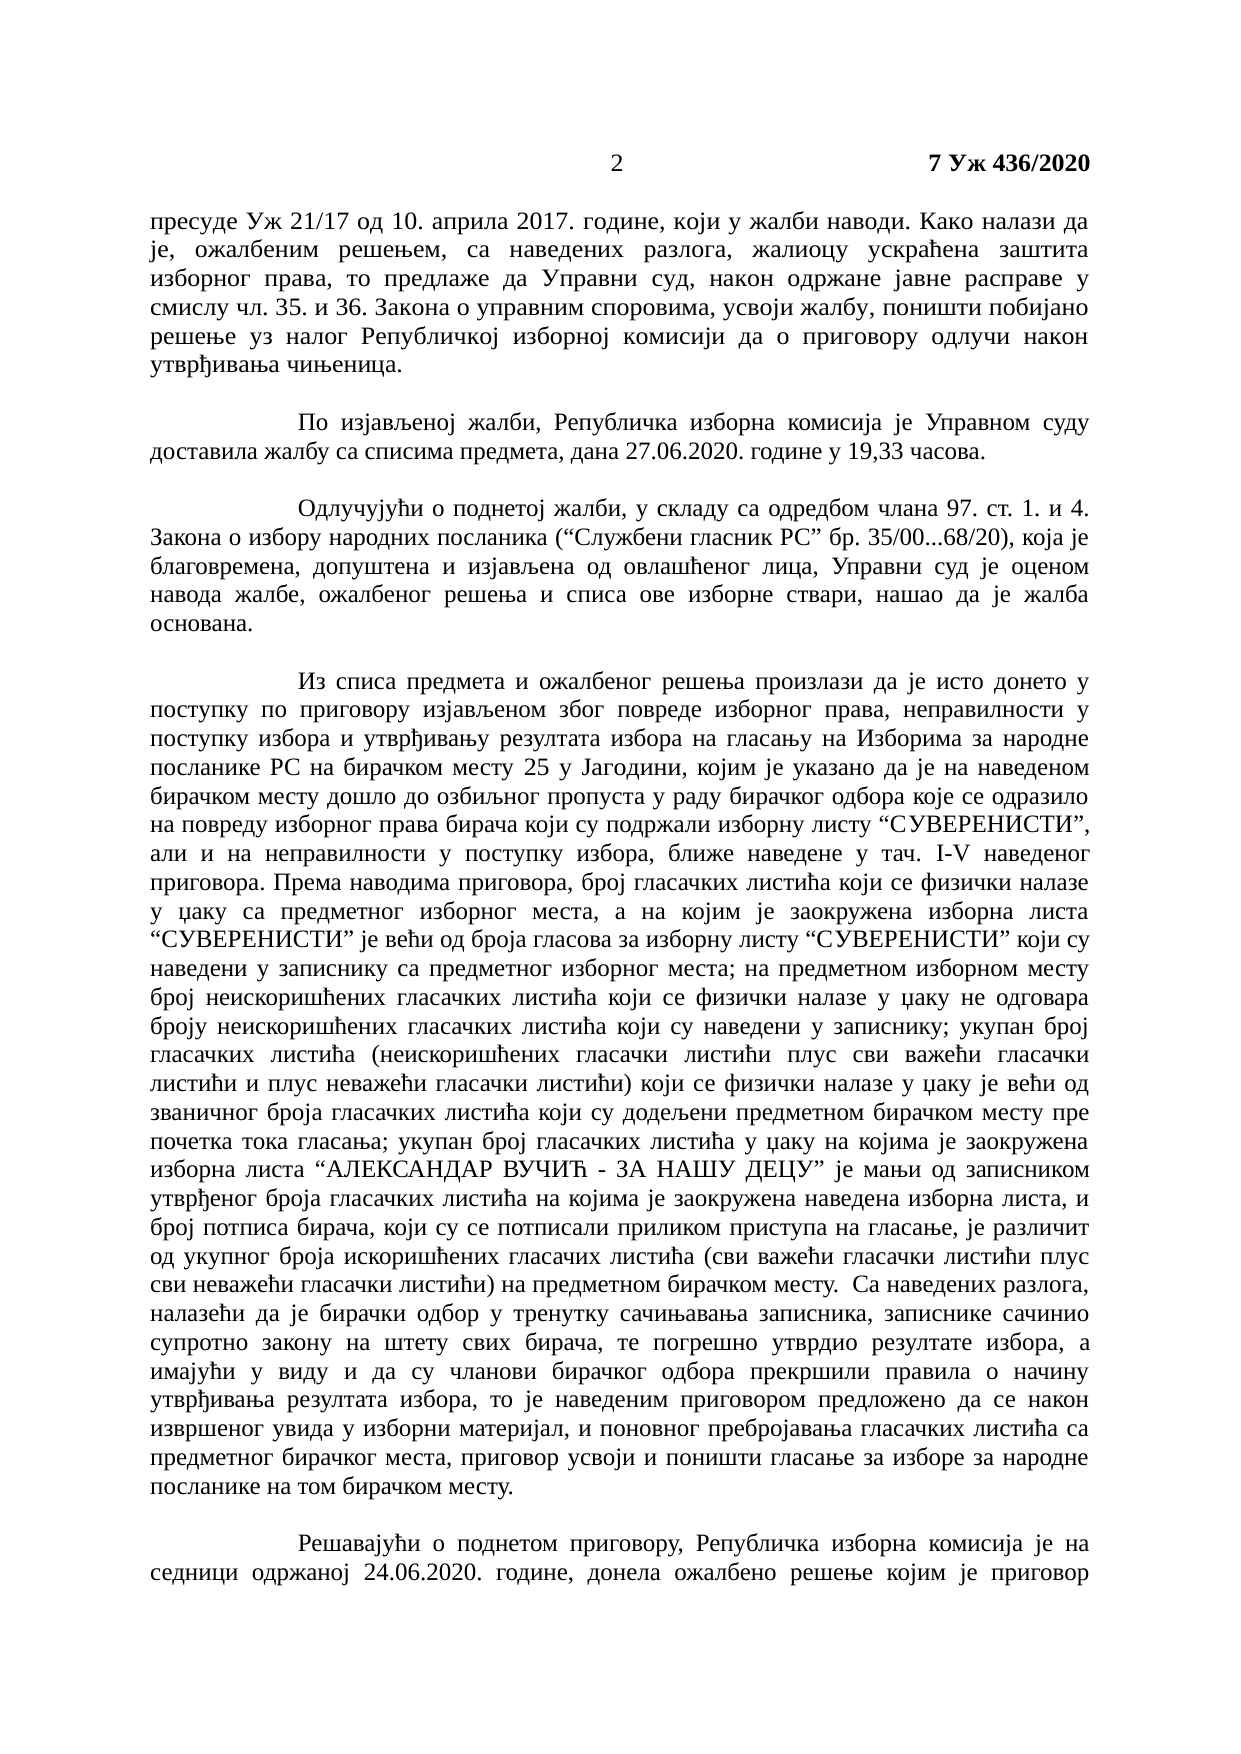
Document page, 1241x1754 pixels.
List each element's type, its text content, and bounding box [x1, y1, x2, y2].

text Из списа предмета и ожалбеног решења произлази да је исто донето у поступку по приговору изјављеном због повреде изборног права, неправилности у поступку избора и утврђивању резултата избора на гласању на Изборима за народне посланике РС на бирачком месту 25 у Јагодини, којим је указано да је на наведеном бирачком месту дошло до озбиљног пропуста у раду бирачког одбора које се одразило на повреду изборног права бирача који су подржали изборну листу “СУВЕРЕНИСТИ”, али и на неправилности у поступку избора, ближе наведене у тач. I-V наведеног приговора. Према наводима приговора, број гласачких листића који се физички налазе у џаку са предметног изборног места, а на којим је заокружена изборна листа “СУВЕРЕНИСТИ” је већи од броја гласова за изборну листу “СУВЕРЕНИСТИ” који су наведени у записнику са предметног изборног места; на предметном изборном месту број неискоришћених гласачких листића који се физички налазе у џаку не одговара броју неискоришћених гласачких листића који су наведени у записнику; укупан број гласачких листића (неискоришћених гласачки листићи плус сви важећи гласачки листићи и плус неважећи гласачки листићи) који се физички налазе у џаку је већи од званичног броја гласачких листића који су додељени предметном бирачком месту пре почетка тока гласања; укупан број гласачких листића у џаку на којима је заокружена изборна листа “АЛЕКСАНДАР ВУЧИЋ - ЗА НАШУ ДЕЦУ” је мањи од записником утврђеног броја гласачких листића на којима је заокружена наведена изборна листа, и број потписа бирача, који су се потписали приликом приступа на гласање, је различит од укупног броја искоришћених гласачих листића (сви важећи гласачки листићи плус сви неважећи гласачки листићи) на предметном бирачком месту. Са наведених разлога, налазећи да је бирачки одбор у тренутку сачињавања записника, записнике сачинио супротно закону на штету свих бирача, те погрешно утврдио резултате избора, а имајући у виду и да су чланови бирачког одбора прекршили правила о начину утврђивања резултата избора, то је наведеним приговором предложено да се након извршеног увида у изборни материјал, и поновног пребројавања гласачких листића са предметног бирачког места, приговор усвоји и поништи гласање за изборе за народне посланике на том бирачком месту. [150, 666, 1090, 1499]
text Решавајући о поднетом приговору, Републичка изборна комисија је на седници одржаној 24.06.2020. године, донела ожалбено решење којим је приговор [150, 1528, 1090, 1586]
text Одлучујући о поднетој жалби, у складу са одредбом члана 97. ст. 1. и 4. Закона о избору народних посланика (“Службени гласник РС” бр. 35/00...68/20), која је благовремена, допуштена и изјављена од овлашћеног лица, Управни суд је оценом навода жалбе, ожалбеног решења и списа ове изборне ствари, нашао да је жалба основана. [150, 493, 1090, 637]
text пресуде Уж 21/17 од 10. априла 2017. године, који у жалби наводи. Како налази да је, ожалбеним решењем, са наведених разлога, жалиоцу ускраћена заштита изборног права, то предлаже да Управни суд, након одржане јавне расправе у смислу чл. 35. и 36. Закона о управним споровима, усвоји жалбу, поништи побијано решење уз налог Републичкој изборној комисији да о приговору одлучи након утврђивања чињеница. [150, 206, 1090, 378]
text По изјављеној жалби, Републичка изборна комисија је Управном суду доставила жалбу са списима предмета, дана 27.06.2020. године у 19,33 часова. [150, 407, 1090, 464]
